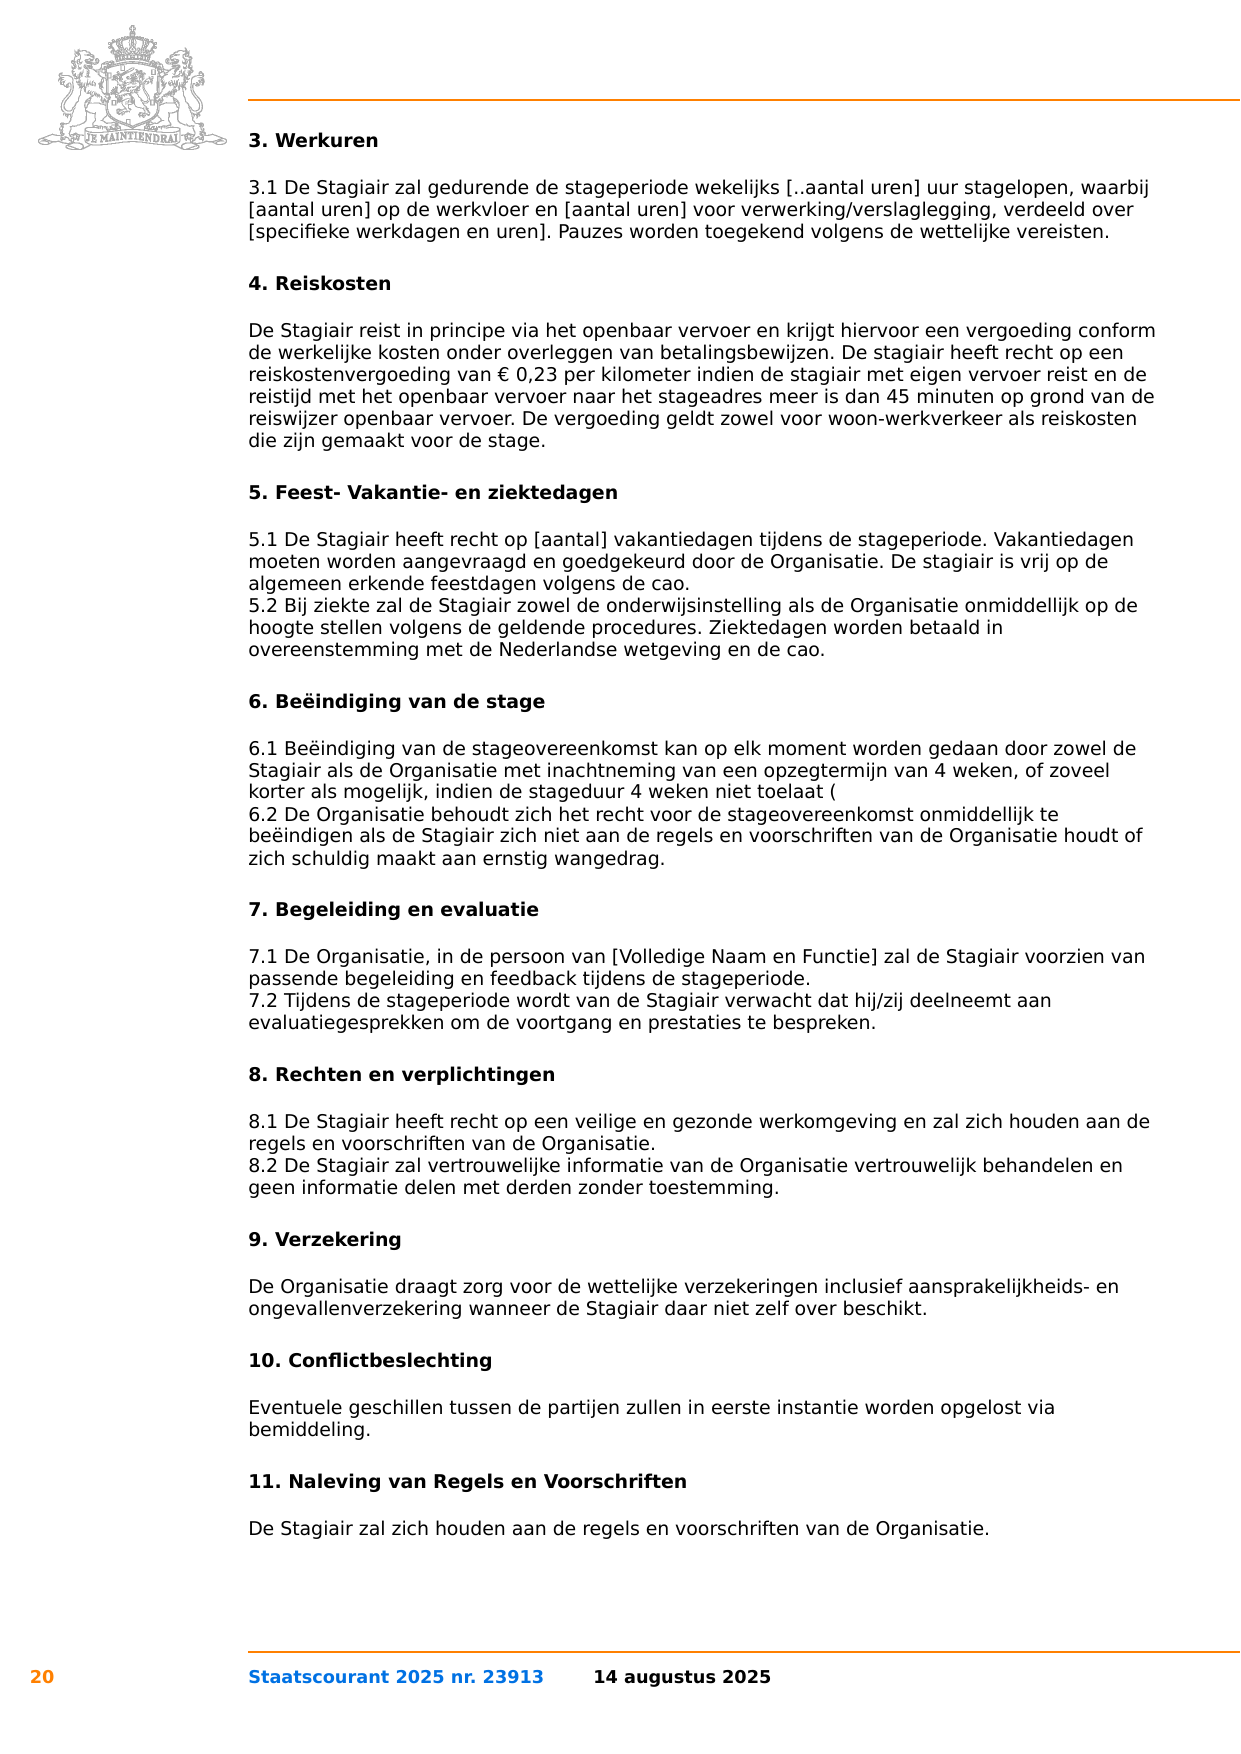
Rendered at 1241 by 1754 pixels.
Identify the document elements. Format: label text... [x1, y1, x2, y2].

subtitle 5. Feest- Vakantie- en ziektedagen [248, 482, 1163, 504]
text 5.1 De Stagiair heeft recht op [aantal] vakantiedagen tijdens de stageperiode. Vakantiedagen moeten worden aangevraagd en goedgekeurd door de Organisatie. De stagiair is vrij op de algemeen erkende feestdagen volgens de cao. [248, 529, 1163, 594]
picture [38, 25, 227, 150]
text 3.1 De Stagiair zal gedurende de stageperiode wekelijks [..aantal uren] uur stagelopen, waarbij [aantal uren] op de werkvloer en [aantal uren] voor verwerking/verslaglegging, verdeeld over [specifieke werkdagen en uren]. Pauzes worden toegekend volgens de wettelijke vereisten. [248, 177, 1163, 243]
text De Stagiair reist in principe via het openbaar vervoer en krijgt hiervoor een vergoeding conform de werkelijke kosten onder overleggen van betalingsbewijzen. De stagiair heeft recht op een reiskostenvergoeding van € 0,23 per kilometer indien de stagiair met eigen vervoer reist en de reistijd met het openbaar vervoer naar het stageadres meer is dan 45 minuten op grond van de reiswijzer openbaar vervoer. De vergoeding geldt zowel voor woon-werkverkeer als reiskosten die zijn gemaakt voor de stage. [248, 320, 1163, 452]
text De Organisatie draagt zorg voor de wettelijke verzekeringen inclusief aansprakelijkheids- en ongevallenverzekering wanneer de Stagiair daar niet zelf over beschikt. [248, 1276, 1163, 1320]
text 8.2 De Stagiair zal vertrouwelijke informatie van de Organisatie vertrouwelijk behandelen en geen informatie delen met derden zonder toestemming. [248, 1155, 1163, 1199]
text 6.1 Beëindiging van de stageovereenkomst kan op elk moment worden gedaan door zowel de Stagiair als de Organisatie met inachtneming van een opzegtermijn van 4 weken, of zoveel korter als mogelijk, indien de stageduur 4 weken niet toelaat ( [248, 737, 1163, 803]
subtitle 11. Naleving van Regels en Voorschriften [248, 1471, 1163, 1493]
text 8.1 De Stagiair heeft recht op een veilige en gezonde werkomgeving en zal zich houden aan de regels en voorschriften van de Organisatie. [248, 1111, 1163, 1155]
subtitle 8. Rechten en verplichtingen [248, 1064, 1163, 1086]
subtitle 4. Reiskosten [248, 273, 1163, 295]
text 6.2 De Organisatie behoudt zich het recht voor de stageovereenkomst onmiddellijk te beëindigen als de Stagiair zich niet aan de regels en voorschriften van de Organisatie houdt of zich schuldig maakt aan ernstig wangedrag. [248, 803, 1163, 869]
subtitle 10. Conflictbeslechting [248, 1350, 1163, 1372]
text 5.2 Bij ziekte zal de Stagiair zowel de onderwijsinstelling als de Organisatie onmiddellijk op de hoogte stellen volgens de geldende procedures. Ziektedagen worden betaald in overeenstemming met de Nederlandse wetgeving en de cao. [248, 594, 1163, 661]
text De Stagiair zal zich houden aan de regels en voorschriften van de Organisatie. [248, 1518, 1163, 1540]
subtitle 3. Werkuren [248, 130, 1163, 152]
subtitle 7. Begeleiding en evaluatie [248, 899, 1163, 921]
text 7.1 De Organisatie, in de persoon van [Volledige Naam en Functie] zal de Stagiair voorzien van passende begeleiding en feedback tijdens de stageperiode. [248, 946, 1163, 990]
text 7.2 Tijdens de stageperiode wordt van de Stagiair verwacht dat hij/zij deelneemt aan evaluatiegesprekken om de voortgang en prestaties te bespreken. [248, 990, 1163, 1034]
subtitle 6. Beëindiging van de stage [248, 691, 1163, 712]
subtitle 9. Verzekering [248, 1229, 1163, 1251]
text Eventuele geschillen tussen de partijen zullen in eerste instantie worden opgelost via bemiddeling. [248, 1397, 1163, 1441]
